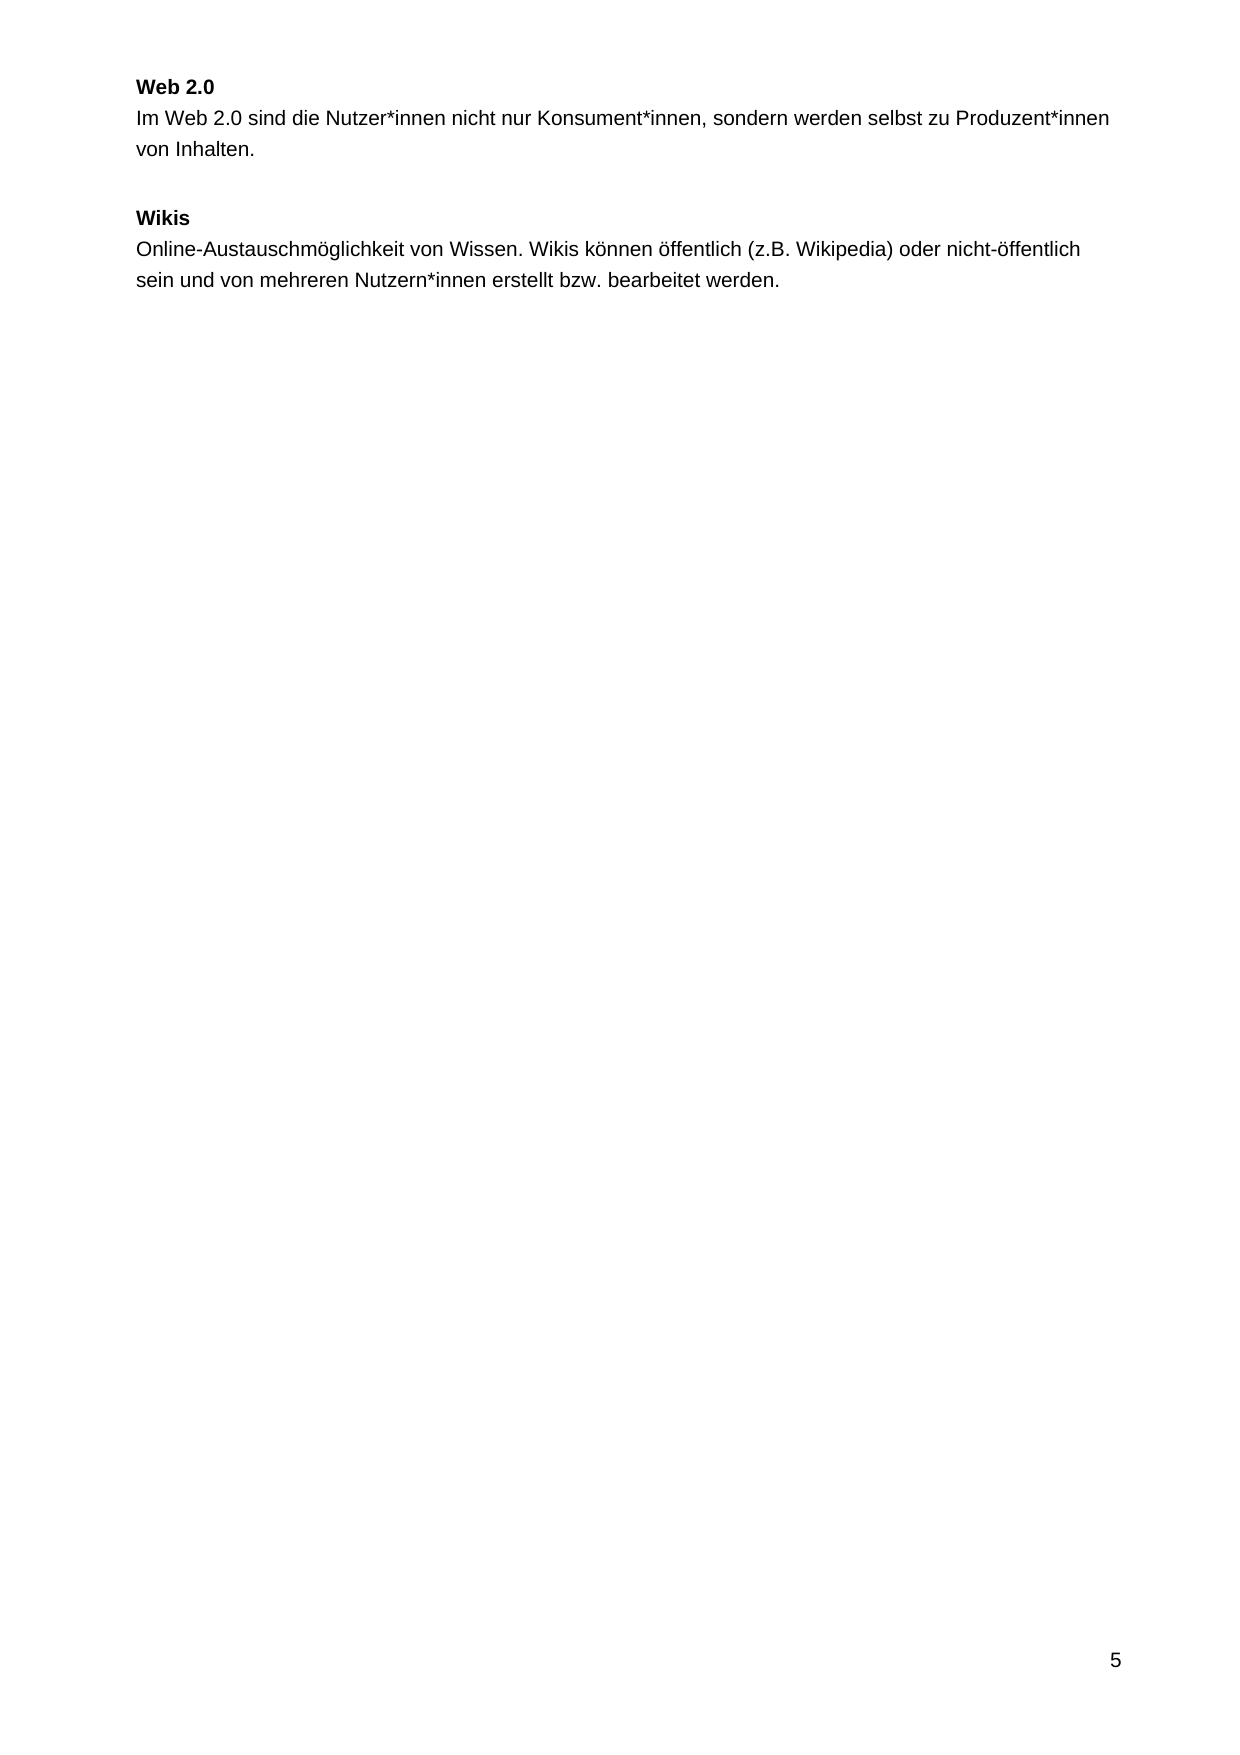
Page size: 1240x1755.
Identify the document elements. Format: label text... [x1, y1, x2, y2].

text Im Web 2.0 sind die Nutzer*innen nicht nur Konsument*innen, sondern werden selbst zu Produzent*innen von Inhalten. [136, 106, 1121, 161]
text Online-Austauschmöglichkeit von Wissen. Wikis können öffentlich (z.B. Wikipedia) oder nicht-öffentlich sein und von mehreren Nutzern*innen erstellt bzw. bearbeitet werden. [136, 237, 1121, 292]
text Wikis [136, 206, 1121, 230]
text Web 2.0 [136, 75, 1121, 99]
